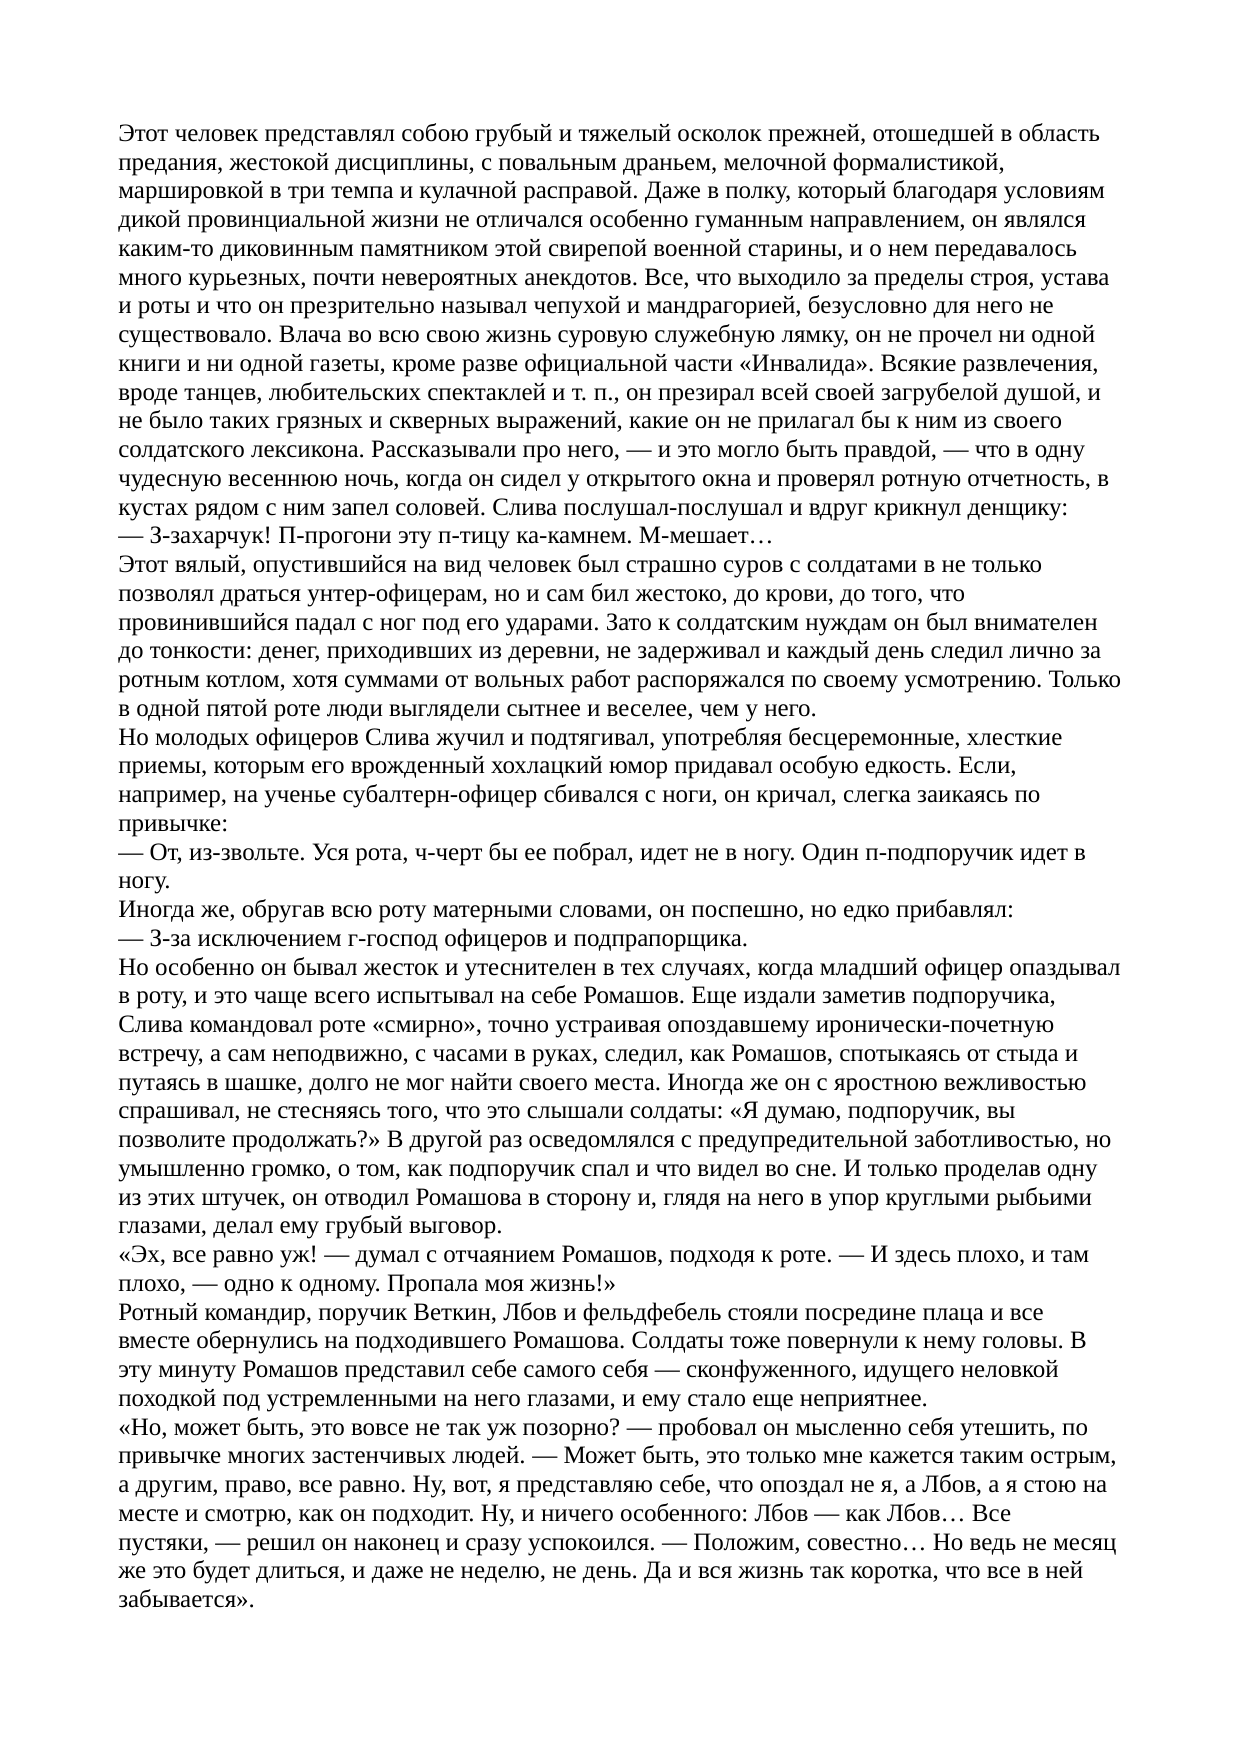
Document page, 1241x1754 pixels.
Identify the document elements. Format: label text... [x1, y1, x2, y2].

text Ротный командир, поручик Веткин, Лбов и фельдфебель стояли посредине плаца и все вместе обернулись на подходившего Ромашова. Солдаты тоже повернули к нему головы. В эту минуту Ромашов представил себе самого себя — сконфуженного, идущего неловкой походкой под устремленными на него глазами, и ему стало еще неприятнее. [118, 1297, 1122, 1412]
text Но молодых офицеров Слива жучил и подтягивал, употребляя бесцеремонные, хлесткие приемы, которым его врожденный хохлацкий юмор придавал особую едкость. Если, например, на ученье субалтерн-офицер сбивался с ноги, он кричал, слегка заикаясь по привычке: [118, 722, 1122, 837]
text — З-за исключением г-господ офицеров и подпрапорщика. [118, 923, 1122, 952]
text Но особенно он бывал жесток и утеснителен в тех случаях, когда младший офицер опаздывал в роту, и это чаще всего испытывал на себе Ромашов. Еще издали заметив подпоручика, Слива командовал роте «смирно», точно устраивая опоздавшему иронически-почетную встречу, а сам неподвижно, с часами в руках, следил, как Ромашов, спотыкаясь от стыда и путаясь в шашке, долго не мог найти своего места. Иногда же он с яростною вежливостью спрашивал, не стесняясь того, что это слышали солдаты: «Я думаю, подпоручик, вы позволите продолжать?» В другой раз осведомлялся с предупредительной заботливостью, но умышленно громко, о том, как подпоручик спал и что видел во сне. И только проделав одну из этих штучек, он отводил Ромашова в сторону и, глядя на него в упор круглыми рыбьими глазами, делал ему грубый выговор. [118, 952, 1122, 1239]
text Этот вялый, опустившийся на вид человек был страшно суров с солдатами в не только позволял драться унтер-офицерам, но и сам бил жестоко, до крови, до того, что провинившийся падал с ног под его ударами. Зато к солдатским нуждам он был внимателен до тонкости: денег, приходивших из деревни, не задерживал и каждый день следил лично за ротным котлом, хотя суммами от вольных работ распоряжался по своему усмотрению. Только в одной пятой роте люди выглядели сытнее и веселее, чем у него. [118, 549, 1122, 722]
text «Эх, все равно уж! — думал с отчаянием Ромашов, подходя к роте. — И здесь плохо, и там плохо, — одно к одному. Пропала моя жизнь!» [118, 1239, 1122, 1297]
text — От, из-звольте. Уся рота, ч-черт бы ее побрал, идет не в ногу. Один п-подпоручик идет в ногу. [118, 837, 1122, 894]
text «Но, может быть, это вовсе не так уж позорно? — пробовал он мысленно себя утешить, по привычке многих застенчивых людей. — Может быть, это только мне кажется таким острым, а другим, право, все равно. Ну, вот, я представляю себе, что опоздал не я, а Лбов, а я стою на месте и смотрю, как он подходит. Ну, и ничего особенного: Лбов — как Лбов… Все пустяки, — решил он наконец и сразу успокоился. — Положим, совестно… Но ведь не месяц же это будет длиться, и даже не неделю, не день. Да и вся жизнь так коротка, что все в ней забывается». [118, 1412, 1122, 1613]
text — З-захарчук! П-прогони эту п-тицу ка-камнем. М-мешает… [118, 521, 1122, 549]
text Иногда же, обругав всю роту матерными словами, он поспешно, но едко прибавлял: [118, 894, 1122, 923]
text Этот человек представлял собою грубый и тяжелый осколок прежней, отошедшей в область предания, жестокой дисциплины, с повальным драньем, мелочной формалистикой, маршировкой в три темпа и кулачной расправой. Даже в полку, который благодаря условиям дикой провинциальной жизни не отличался особенно гуманным направлением, он являлся каким-то диковинным памятником этой свирепой военной старины, и о нем передавалось много курьезных, почти невероятных анекдотов. Все, что выходило за пределы строя, устава и роты и что он презрительно называл чепухой и мандрагорией, безусловно для него не существовало. Влача во всю свою жизнь суровую служебную лямку, он не прочел ни одной книги и ни одной газеты, кроме разве официальной части «Инвалида». Всякие развлечения, вроде танцев, любительских спектаклей и т. п., он презирал всей своей загрубелой душой, и не было таких грязных и скверных выражений, какие он не прилагал бы к ним из своего солдатского лексикона. Рассказывали про него, — и это могло быть правдой, — что в одну чудесную весеннюю ночь, когда он сидел у открытого окна и проверял ротную отчетность, в кустах рядом с ним запел соловей. Слива послушал-послушал и вдруг крикнул денщику: [118, 118, 1122, 521]
